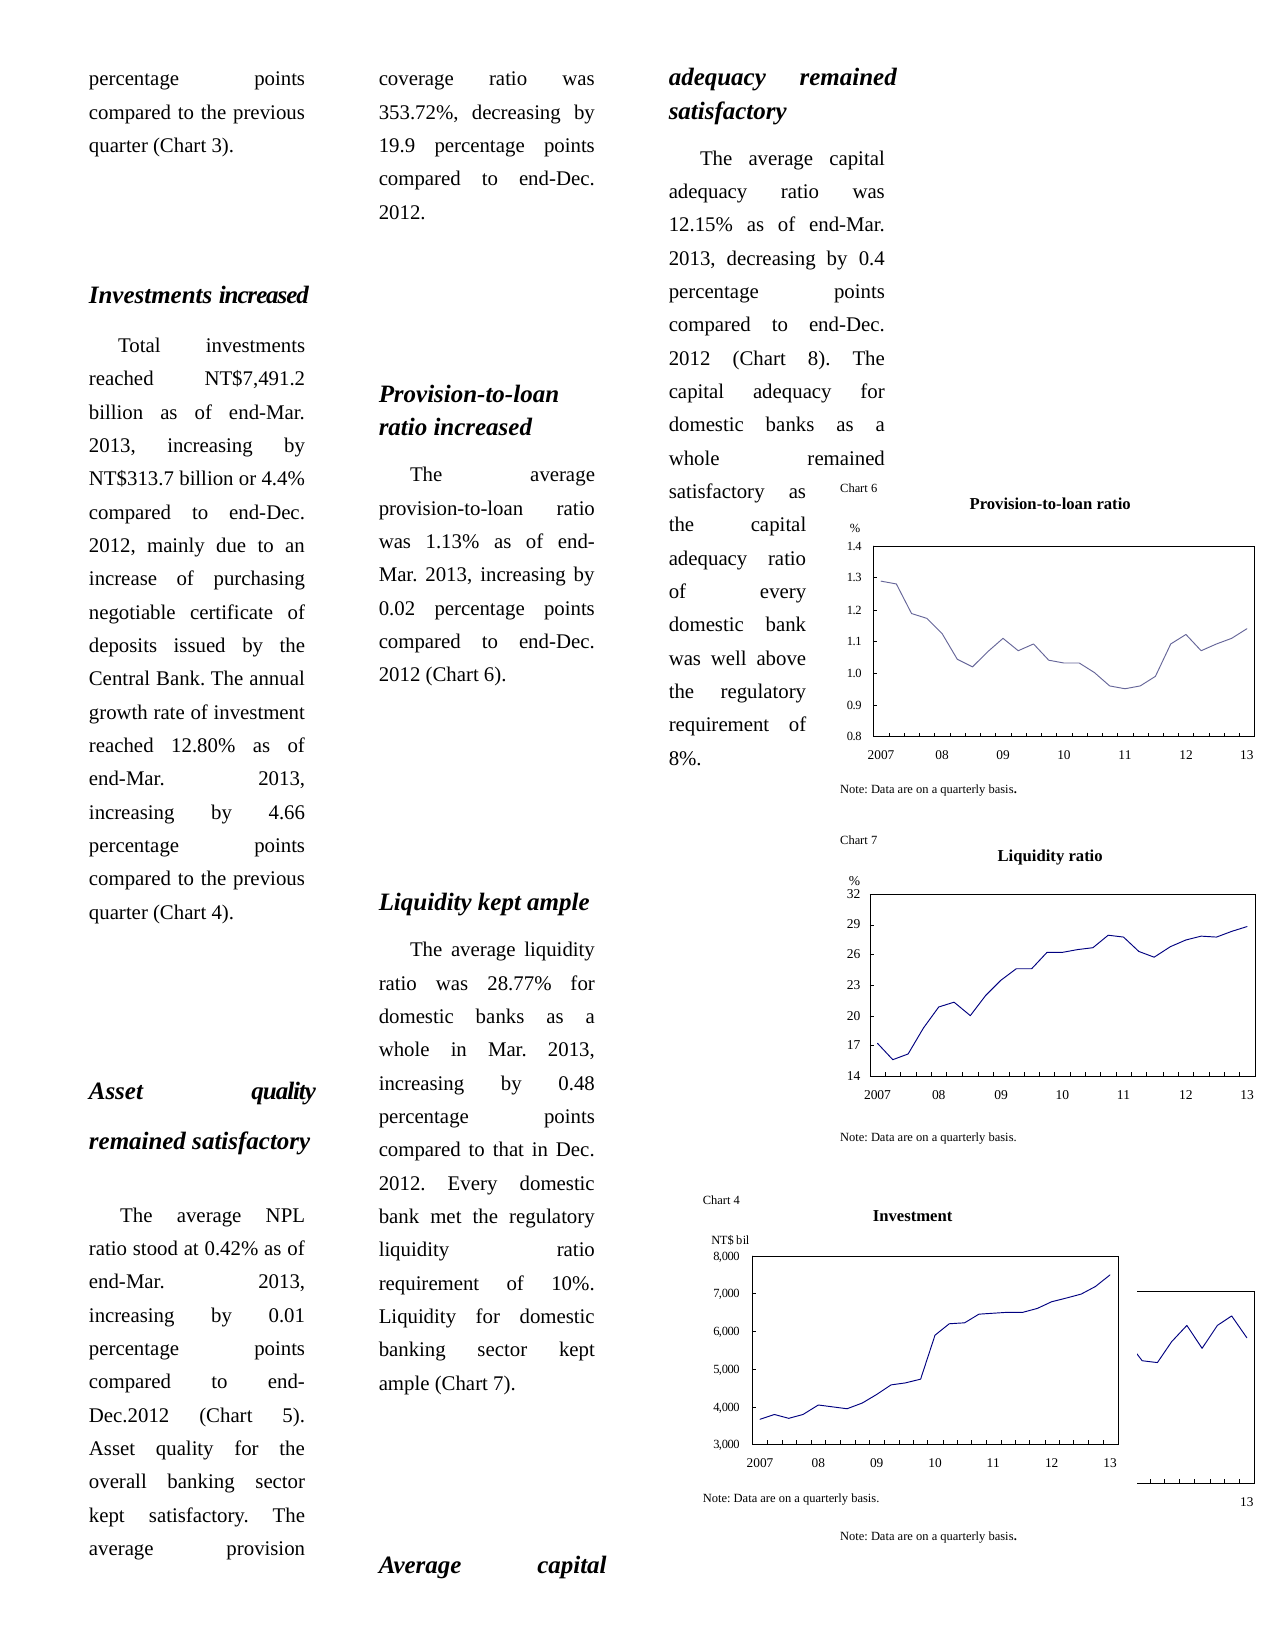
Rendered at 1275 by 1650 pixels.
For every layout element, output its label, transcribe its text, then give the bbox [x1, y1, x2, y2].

text Provision-to-loan ratio increased [378, 376, 607, 442]
text Investment [703, 1208, 1122, 1224]
text Asset quality remained satisfactory [89, 1059, 317, 1159]
text The average liquidity ratio was 28.77% for domestic banks as a whole in Mar. 2013, increasing by 0.48 percentage points compared to that in Dec. 2012. Every domestic bank met the regulatory liquidity ratio requirement of 10%. Liquidity for domestic banking sector kept ample (Chart 7). [378, 930, 595, 1397]
text The average provision-to-loan ratio was 1.13% as of end-Mar. 2013, increasing by 0.02 percentage points compared to end-Dec. 2012 (Chart 6). [378, 455, 595, 688]
text Investments increased [89, 263, 317, 313]
text Chart 6 [840, 479, 1260, 496]
text Provision-to-loan ratio [840, 496, 1260, 512]
text Liquidity kept ample [378, 884, 595, 917]
text Note: Data are on a quarterly basis. [703, 1481, 1122, 1505]
text Note: Data are on a quarterly basis. [840, 772, 1260, 797]
text Chart 8 [1137, 1229, 1260, 1246]
text Note: Data are on a quarterly basis. [840, 1518, 1260, 1543]
text coverage ratio was 353.72%, decreasing by 19.9 percentage points compared to end-Dec. 2012. [378, 59, 595, 226]
text adequacy remained satisfactory [668, 59, 896, 126]
text The average capital adequacy ratio was 12.15% as of end-Mar. 2013, decreasing by 0.4 percentage points compared to end-Dec. 2012 (Chart 8). The capital adequacy for domestic banks as a whole remained satisfactory as the capital adequacy ratio of every domestic bank was well above the regulatory requirement of 8%. [668, 138, 885, 772]
text Liquidity ratio [840, 848, 1260, 864]
text Total investments reached NT$7,491.2 billion as of end-Mar. 2013, increasing by NT$313.7 billion or 4.4% compared to end-Dec. 2012, mainly due to an increase of purchasing negotiable certificate of deposits issued by the Central Bank. The annual growth rate of investment reached 12.80% as of end-Mar. 2013, increasing by 4.66 percentage points compared to the previous quarter (Chart 4). [89, 326, 305, 926]
text Capital adequacy ratio [1137, 1246, 1260, 1262]
text Average capital [378, 1547, 607, 1580]
text Chart 4 [703, 1191, 1122, 1208]
text percentage points compared to the previous quarter (Chart 3). [89, 59, 305, 159]
text The average NPL ratio stood at 0.42% as of end-Mar. 2013, increasing by 0.01 percentage points compared to end-Dec.2012 (Chart 5). Asset quality for the overall banking sector kept satisfactory. The average provision [89, 1196, 305, 1562]
text Chart 7 [840, 831, 1260, 848]
text Note: Data are on a quarterly basis. [840, 1119, 1260, 1144]
